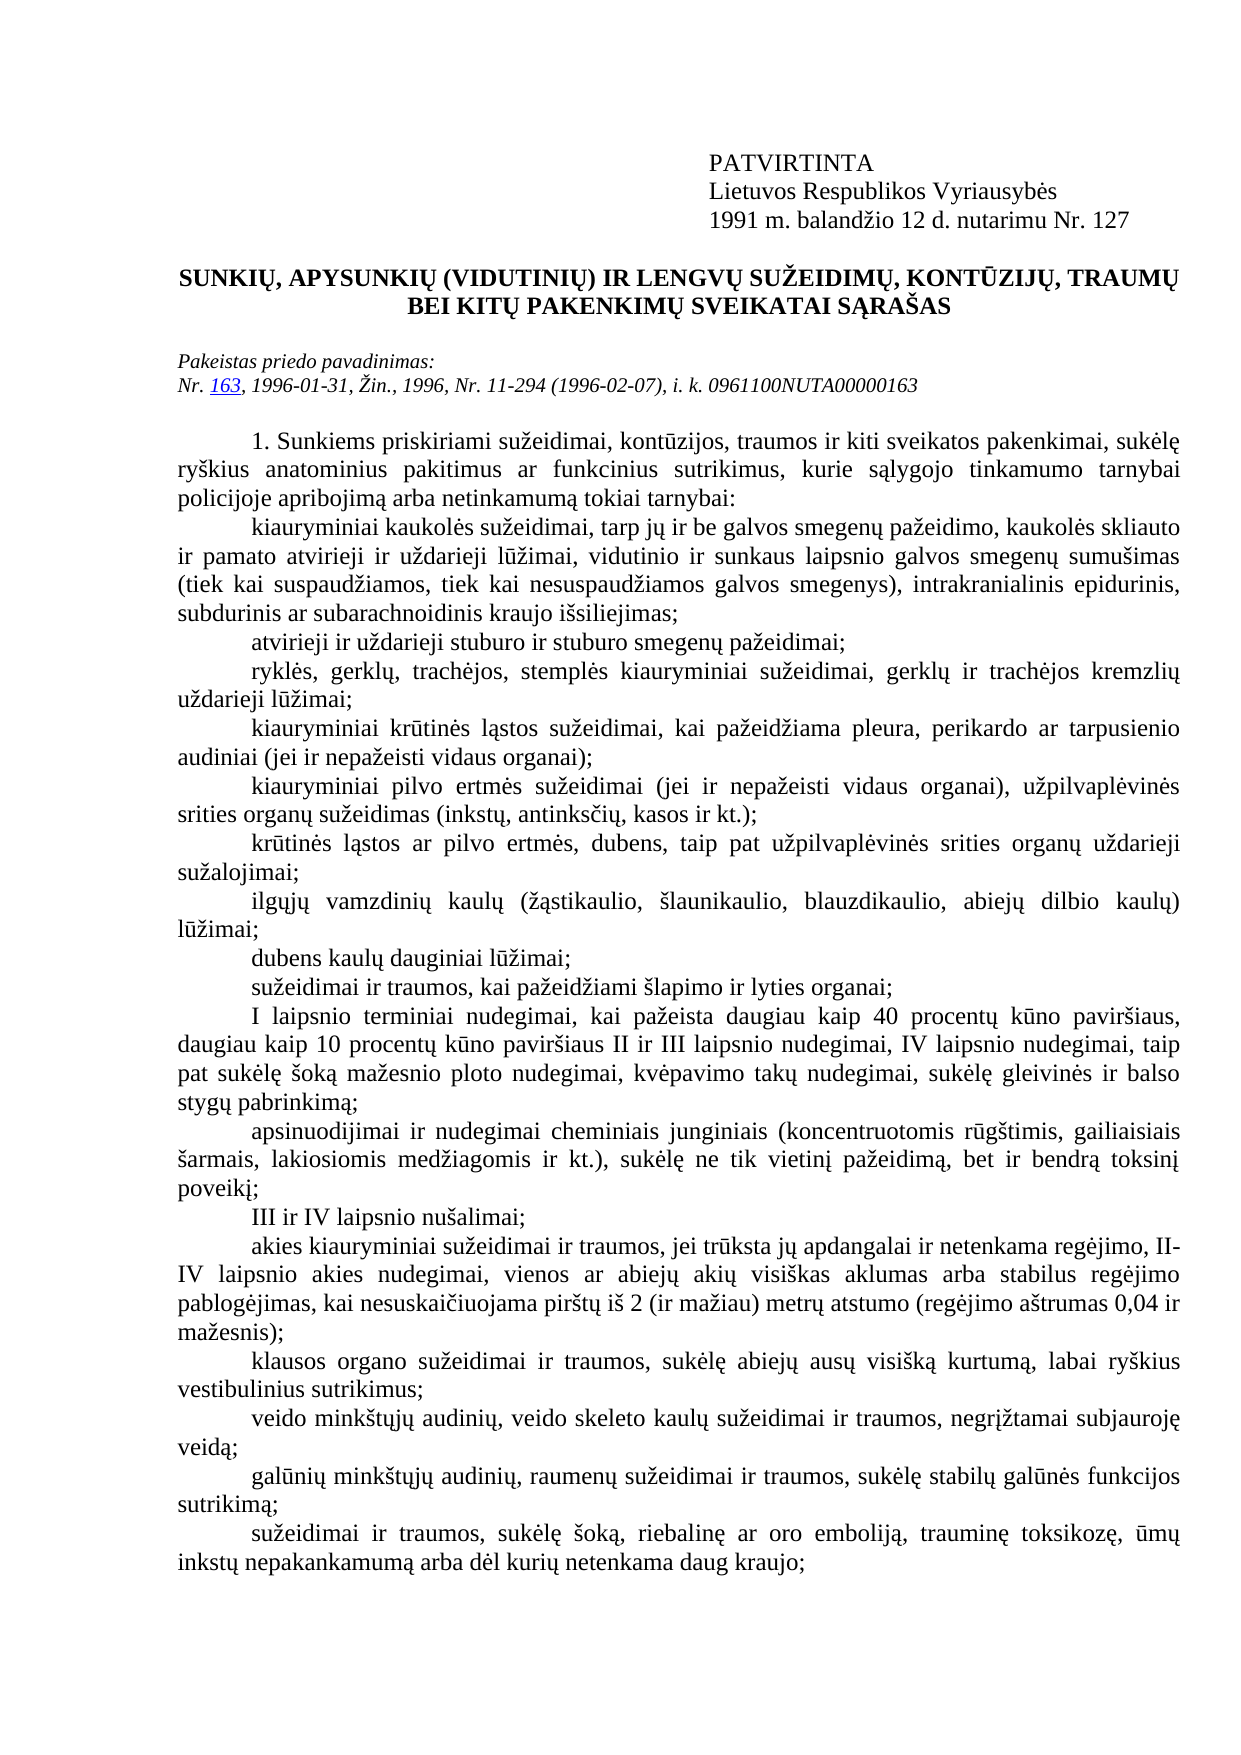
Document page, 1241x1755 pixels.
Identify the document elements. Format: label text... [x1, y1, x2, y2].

text Pakeistas priedo pavadinimas: [177, 349, 1181, 373]
text ryklės, gerklų, trachėjos, stemplės kiauryminiai sužeidimai, gerklų ir trachėjos kremzlių uždarieji lūžimai; [177, 656, 1181, 713]
text ilgųjų vamzdinių kaulų (žąstikaulio, šlaunikaulio, blauzdikaulio, abiejų dilbio kaulų) lūžimai; [177, 886, 1181, 943]
text dubens kaulų dauginiai lūžimai; [177, 943, 1181, 972]
text krūtinės ląstos ar pilvo ertmės, dubens, taip pat užpilvaplėvinės srities organų uždarieji sužalojimai; [177, 828, 1181, 886]
text sužeidimai ir traumos, sukėlę šoką, riebalinę ar oro emboliją, trauminę toksikozę, ūmų inkstų nepakankamumą arba dėl kurių netenkama daug kraujo; [177, 1518, 1181, 1576]
text Sunkių, APYSUNKIŲ (VIDUTINIŲ) ir lengvų sužeidimų, kontūzijų, traumų bei kitų pakenkimų sveikatai sąrašas [177, 263, 1181, 320]
text akies kiauryminiai sužeidimai ir traumos, jei trūksta jų apdangalai ir netenkama regėjimo, II-IV laipsnio akies nudegimai, vienos ar abiejų akių visiškas aklumas arba stabilus regėjimo pablogėjimas, kai nesuskaičiuojama pirštų iš 2 (ir mažiau) metrų atstumo (regėjimo aštrumas 0,04 ir mažesnis); [177, 1231, 1181, 1346]
text PATVIRTINTA [177, 148, 1181, 176]
text 1991 m. balandžio 12 d. nutarimu Nr. 127 [177, 205, 1181, 234]
text III ir IV laipsnio nušalimai; [177, 1202, 1181, 1231]
text veido minkštųjų audinių, veido skeleto kaulų sužeidimai ir traumos, negrįžtamai subjauroję veidą; [177, 1403, 1181, 1461]
text Lietuvos Respublikos Vyriausybės [177, 176, 1181, 205]
text klausos organo sužeidimai ir traumos, sukėlę abiejų ausų visišką kurtumą, labai ryškius vestibulinius sutrikimus; [177, 1346, 1181, 1403]
text kiauryminiai pilvo ertmės sužeidimai (jei ir nepažeisti vidaus organai), užpilvaplėvinės srities organų sužeidimas (inkstų, antinksčių, kasos ir kt.); [177, 771, 1181, 828]
text Nr. 163, 1996-01-31, Žin., 1996, Nr. 11-294 (1996-02-07), i. k. 0961100NUTA00000163 [177, 373, 1181, 397]
text apsinuodijimai ir nudegimai cheminiais junginiais (koncentruotomis rūgštimis, gailiaisiais šarmais, lakiosiomis medžiagomis ir kt.), sukėlę ne tik vietinį pažeidimą, bet ir bendrą toksinį poveikį; [177, 1116, 1181, 1202]
text sužeidimai ir traumos, kai pažeidžiami šlapimo ir lyties organai; [177, 972, 1181, 1001]
text galūnių minkštųjų audinių, raumenų sužeidimai ir traumos, sukėlę stabilų galūnės funkcijos sutrikimą; [177, 1461, 1181, 1518]
text kiauryminiai krūtinės ląstos sužeidimai, kai pažeidžiama pleura, perikardo ar tarpusienio audiniai (jei ir nepažeisti vidaus organai); [177, 713, 1181, 771]
text atvirieji ir uždarieji stuburo ir stuburo smegenų pažeidimai; [177, 627, 1181, 656]
text I laipsnio terminiai nudegimai, kai pažeista daugiau kaip 40 procentų kūno paviršiaus, daugiau kaip 10 procentų kūno paviršiaus II ir III laipsnio nudegimai, IV laipsnio nudegimai, taip pat sukėlę šoką mažesnio ploto nudegimai, kvėpavimo takų nudegimai, sukėlę gleivinės ir balso stygų pabrinkimą; [177, 1001, 1181, 1116]
text 1. Sunkiems priskiriami sužeidimai, kontūzijos, traumos ir kiti sveikatos pakenkimai, sukėlę ryškius anatominius pakitimus ar funkcinius sutrikimus, kurie sąlygojo tinkamumo tarnybai policijoje apribojimą arba netinkamumą tokiai tarnybai: [177, 426, 1181, 512]
text kiauryminiai kaukolės sužeidimai, tarp jų ir be galvos smegenų pažeidimo, kaukolės skliauto ir pamato atvirieji ir uždarieji lūžimai, vidutinio ir sunkaus laipsnio galvos smegenų sumušimas (tiek kai suspaudžiamos, tiek kai nesuspaudžiamos galvos smegenys), intrakranialinis epidurinis, subdurinis ar subarachnoidinis kraujo išsiliejimas; [177, 512, 1181, 627]
